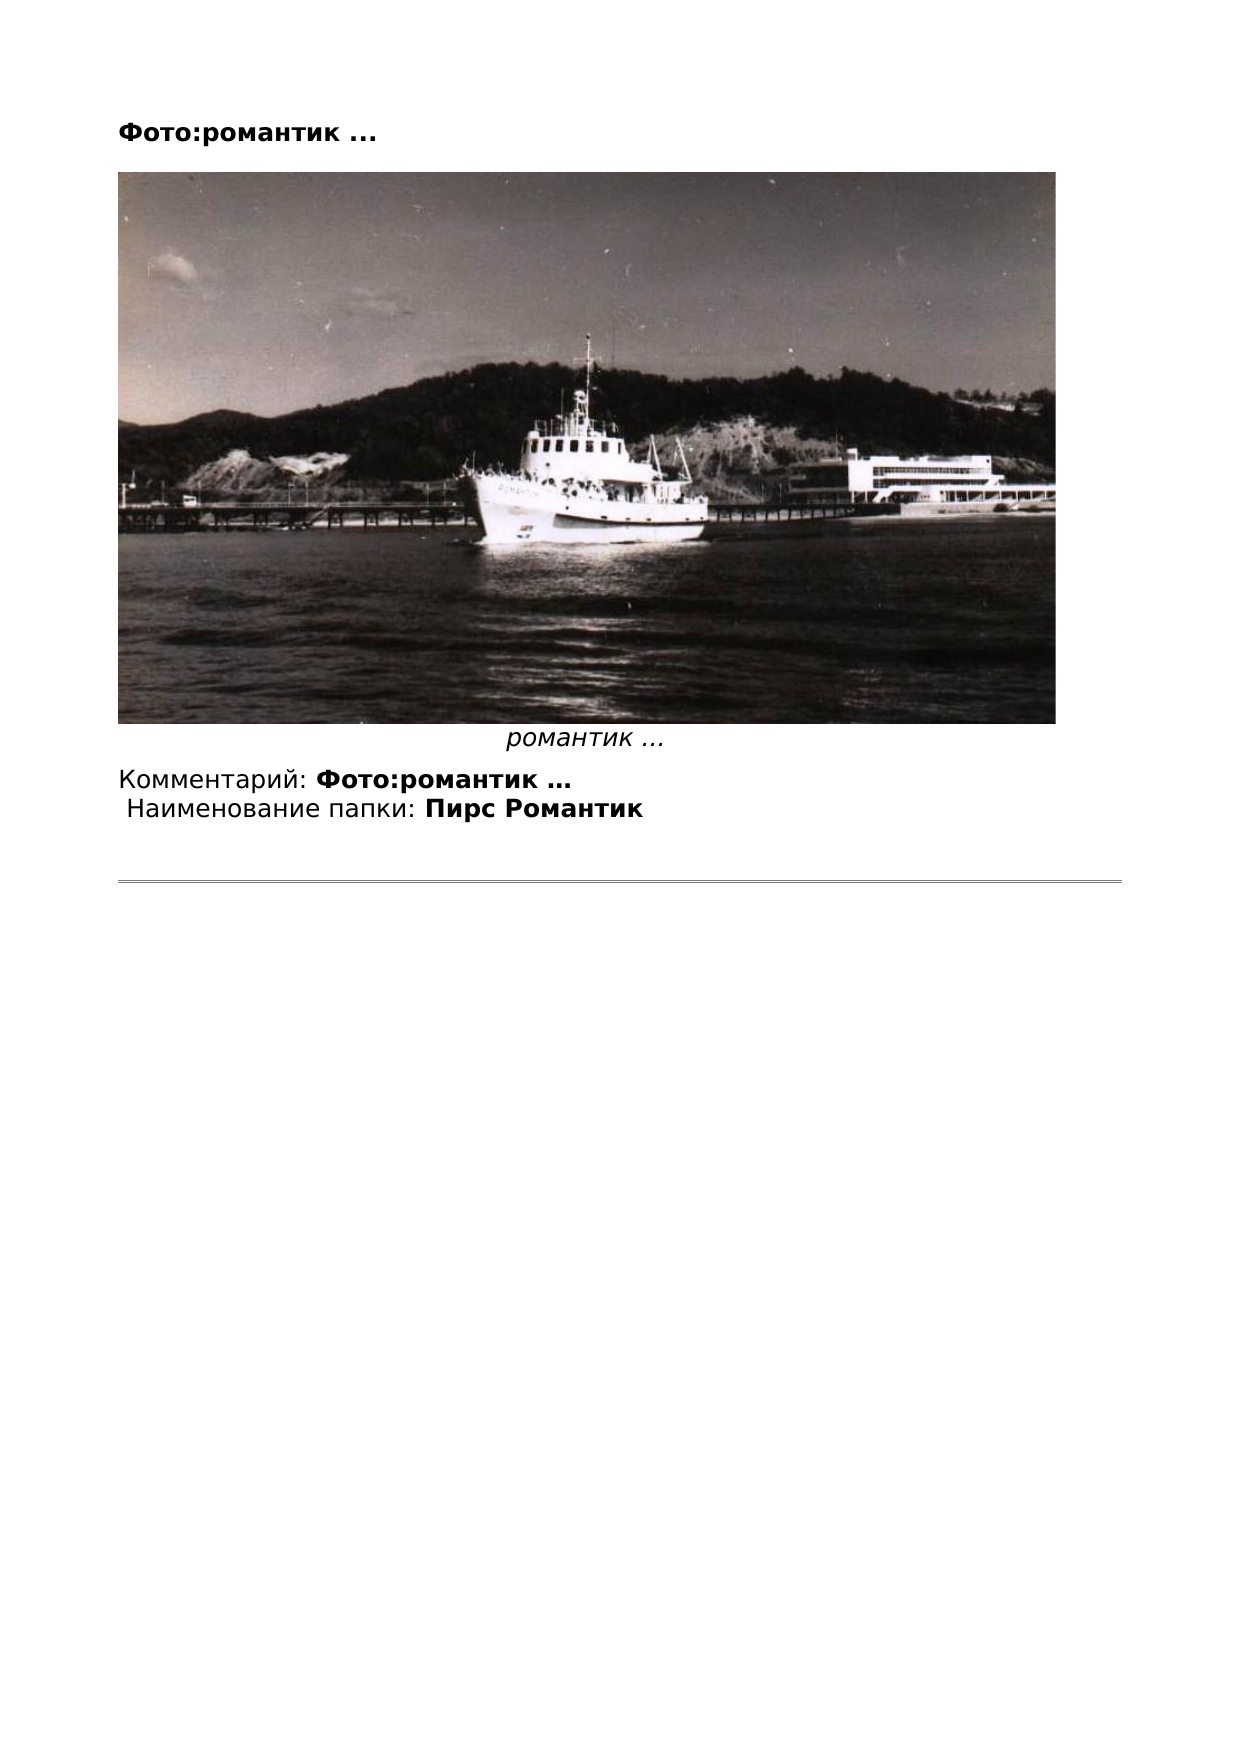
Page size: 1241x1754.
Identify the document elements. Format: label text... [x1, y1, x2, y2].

text романтик ... [118, 724, 1056, 753]
text Комментарий: Фото:романтик … Наименование папки: Пирс Романтик [118, 765, 1122, 853]
picture [118, 172, 1056, 724]
subtitle Фото:романтик ... [118, 118, 1122, 147]
